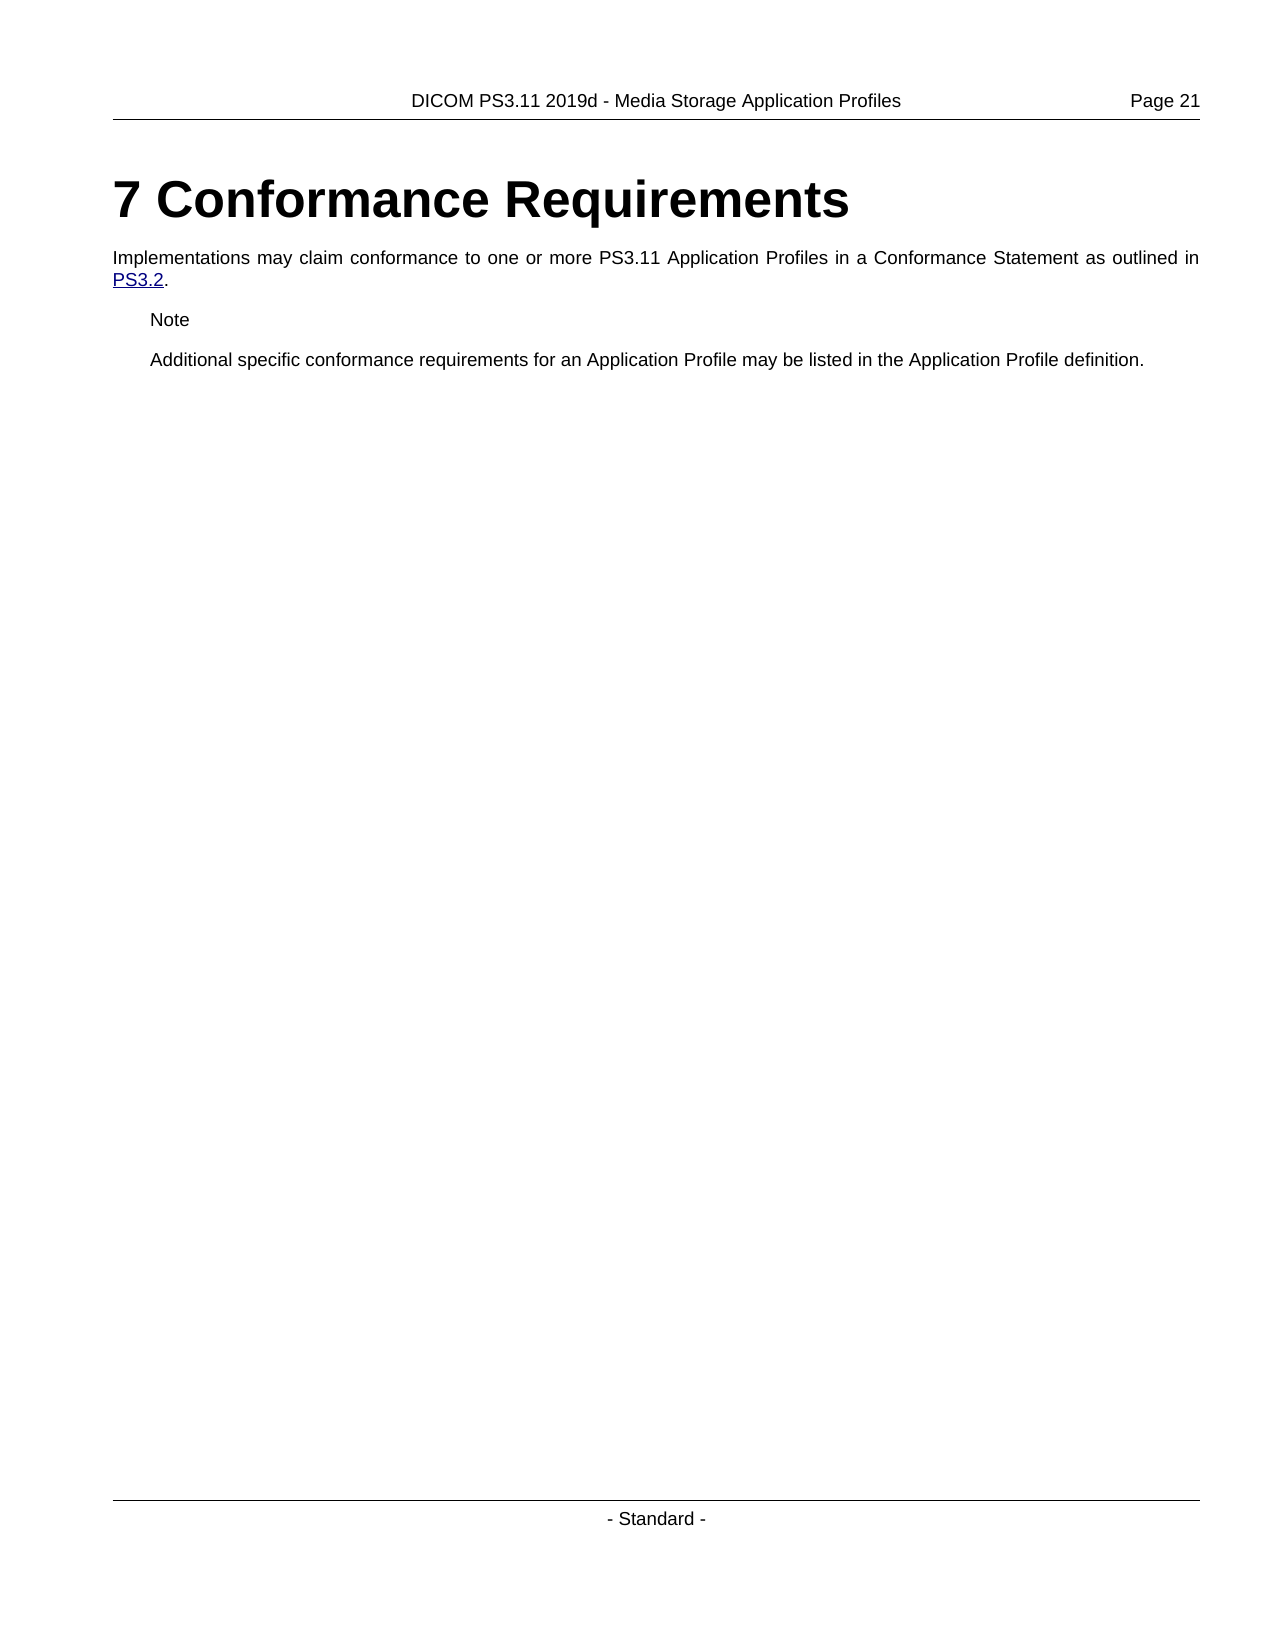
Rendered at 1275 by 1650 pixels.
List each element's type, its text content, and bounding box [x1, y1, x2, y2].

text Implementations may claim conformance to one or more PS3.11 Application Profiles in a Conformance Statement as outlined in PS3.2. [112, 247, 1200, 290]
text 7 Conformance Requirements [112, 169, 1200, 228]
text Additional specific conformance requirements for an Application Profile may be listed in the Application Profile definition. [150, 349, 1162, 371]
text Note [150, 309, 1162, 331]
